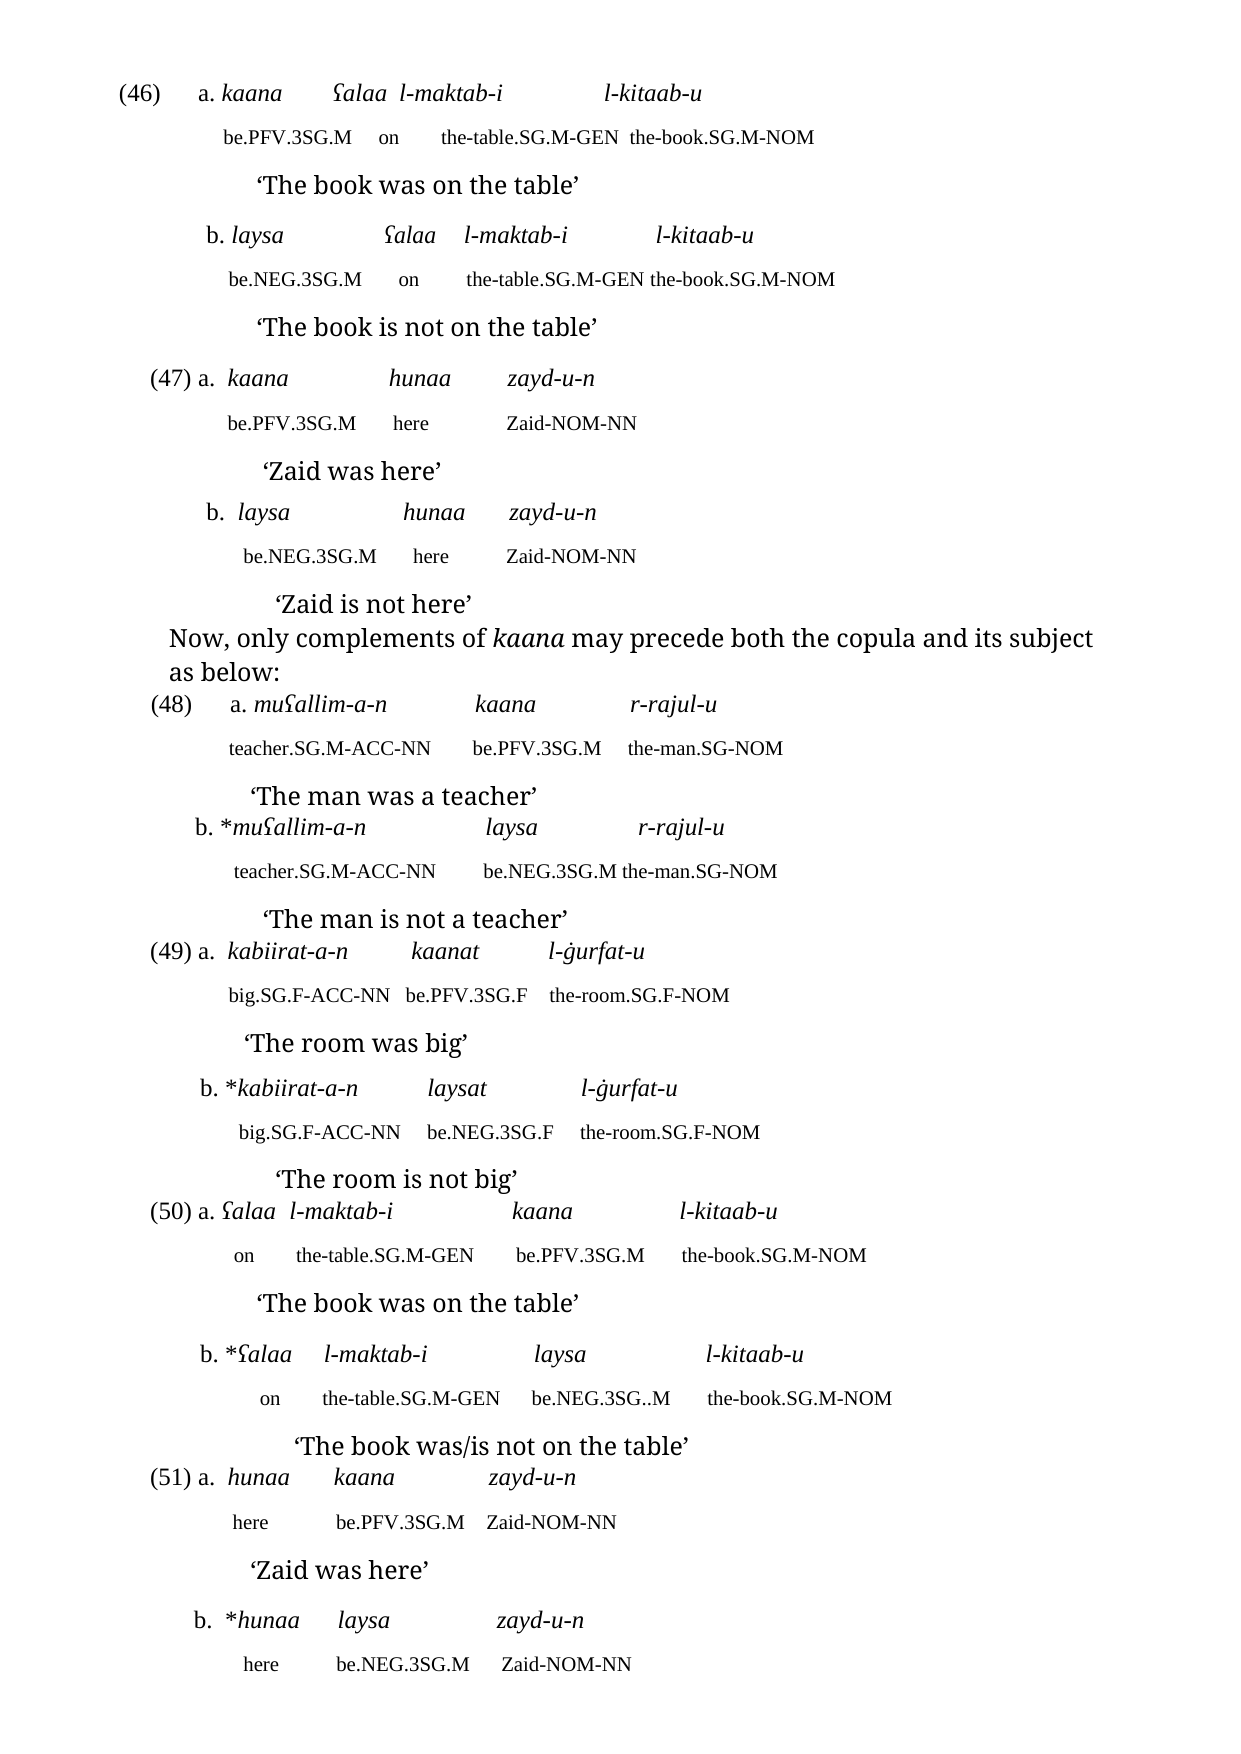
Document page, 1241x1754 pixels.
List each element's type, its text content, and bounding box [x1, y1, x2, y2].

text ‘Zaid was here’ [250, 1552, 1123, 1586]
text big.SG.F-ACC-NN be.PFV.3SG.F the-room.SG.F-NOM [228, 983, 1123, 1007]
text b. *kabiirat-a-n laysat l-ġurfat-u [200, 1073, 1123, 1101]
list a. kabiirat-a-n kaanat l-ġurfat-u [150, 936, 1123, 965]
text b. *ʕalaa l-maktab-i laysa l-kitaab-u [200, 1339, 1123, 1367]
list a. muʕallim-a-n kaana r-rajul-u [119, 689, 717, 717]
text be.NEG.3SG.M on the-table.SG.M-GEN the-book.SG.M-NOM [228, 267, 1123, 291]
text ‘Zaid was here’ [262, 453, 1123, 487]
list a. ʕalaa l-maktab-i kaana l-kitaab-u [150, 1196, 1123, 1225]
text on the-table.SG.M-GEN be.PFV.3SG.M the-book.SG.M-NOM [233, 1243, 1123, 1267]
list a. kaana hunaa zayd-u-n [150, 363, 1123, 392]
text ‘The book was on the table’ [256, 168, 1123, 202]
text teacher.SG.M-ACC-NN be.PFV.3SG.M the-man.SG-NOM [228, 736, 1123, 760]
text here be.NEG.3SG.M Zaid-NOM-NN [243, 1652, 1123, 1676]
text be.PFV.3SG.M here Zaid-NOM-NN [227, 411, 1123, 434]
text ‘Zaid is not here’ [275, 586, 1123, 621]
text ‘The book was on the table’ [256, 1286, 1123, 1320]
text b. *muʕallim-a-n laysa r-rajul-u [119, 812, 724, 841]
list a. kaana ʕalaa l-maktab-i l-kitaab-u [119, 78, 765, 107]
text b. laysa hunaa zayd-u-n [206, 497, 1123, 525]
text ‘The book was/is not on the table’ [294, 1428, 1123, 1462]
text ‘The book is not on the table’ [256, 310, 1123, 344]
text ‘The room was big’ [244, 1026, 1123, 1060]
text b. laysa ʕalaa l-maktab-i l-kitaab-u [206, 220, 1123, 249]
text on the-table.SG.M-GEN be.NEG.3SG..M the-book.SG.M-NOM [259, 1386, 1123, 1410]
text be.NEG.3SG.M here Zaid-NOM-NN [243, 544, 1123, 568]
text ‘The room is not big’ [275, 1162, 1123, 1196]
text ‘The man is not a teacher’ [262, 902, 1123, 936]
list a. hunaa kaana zayd-u-n [150, 1462, 1123, 1491]
text here be.PFV.3SG.M Zaid-NOM-NN [232, 1510, 1123, 1534]
text big.SG.F-ACC-NN be.NEG.3SG.F the-room.SG.F-NOM [239, 1119, 1123, 1144]
text ‘The man was a teacher’ [250, 778, 1123, 812]
text teacher.SG.M-ACC-NN be.NEG.3SG.M the-man.SG-NOM [233, 859, 1123, 883]
text be.PFV.3SG.M on the-table.SG.M-GEN the-book.SG.M-NOM [223, 125, 1123, 149]
text b. *hunaa laysa zayd-u-n [194, 1605, 1123, 1633]
text Now, only complements of kaana may precede both the copula and its subject as below: [169, 621, 1123, 689]
